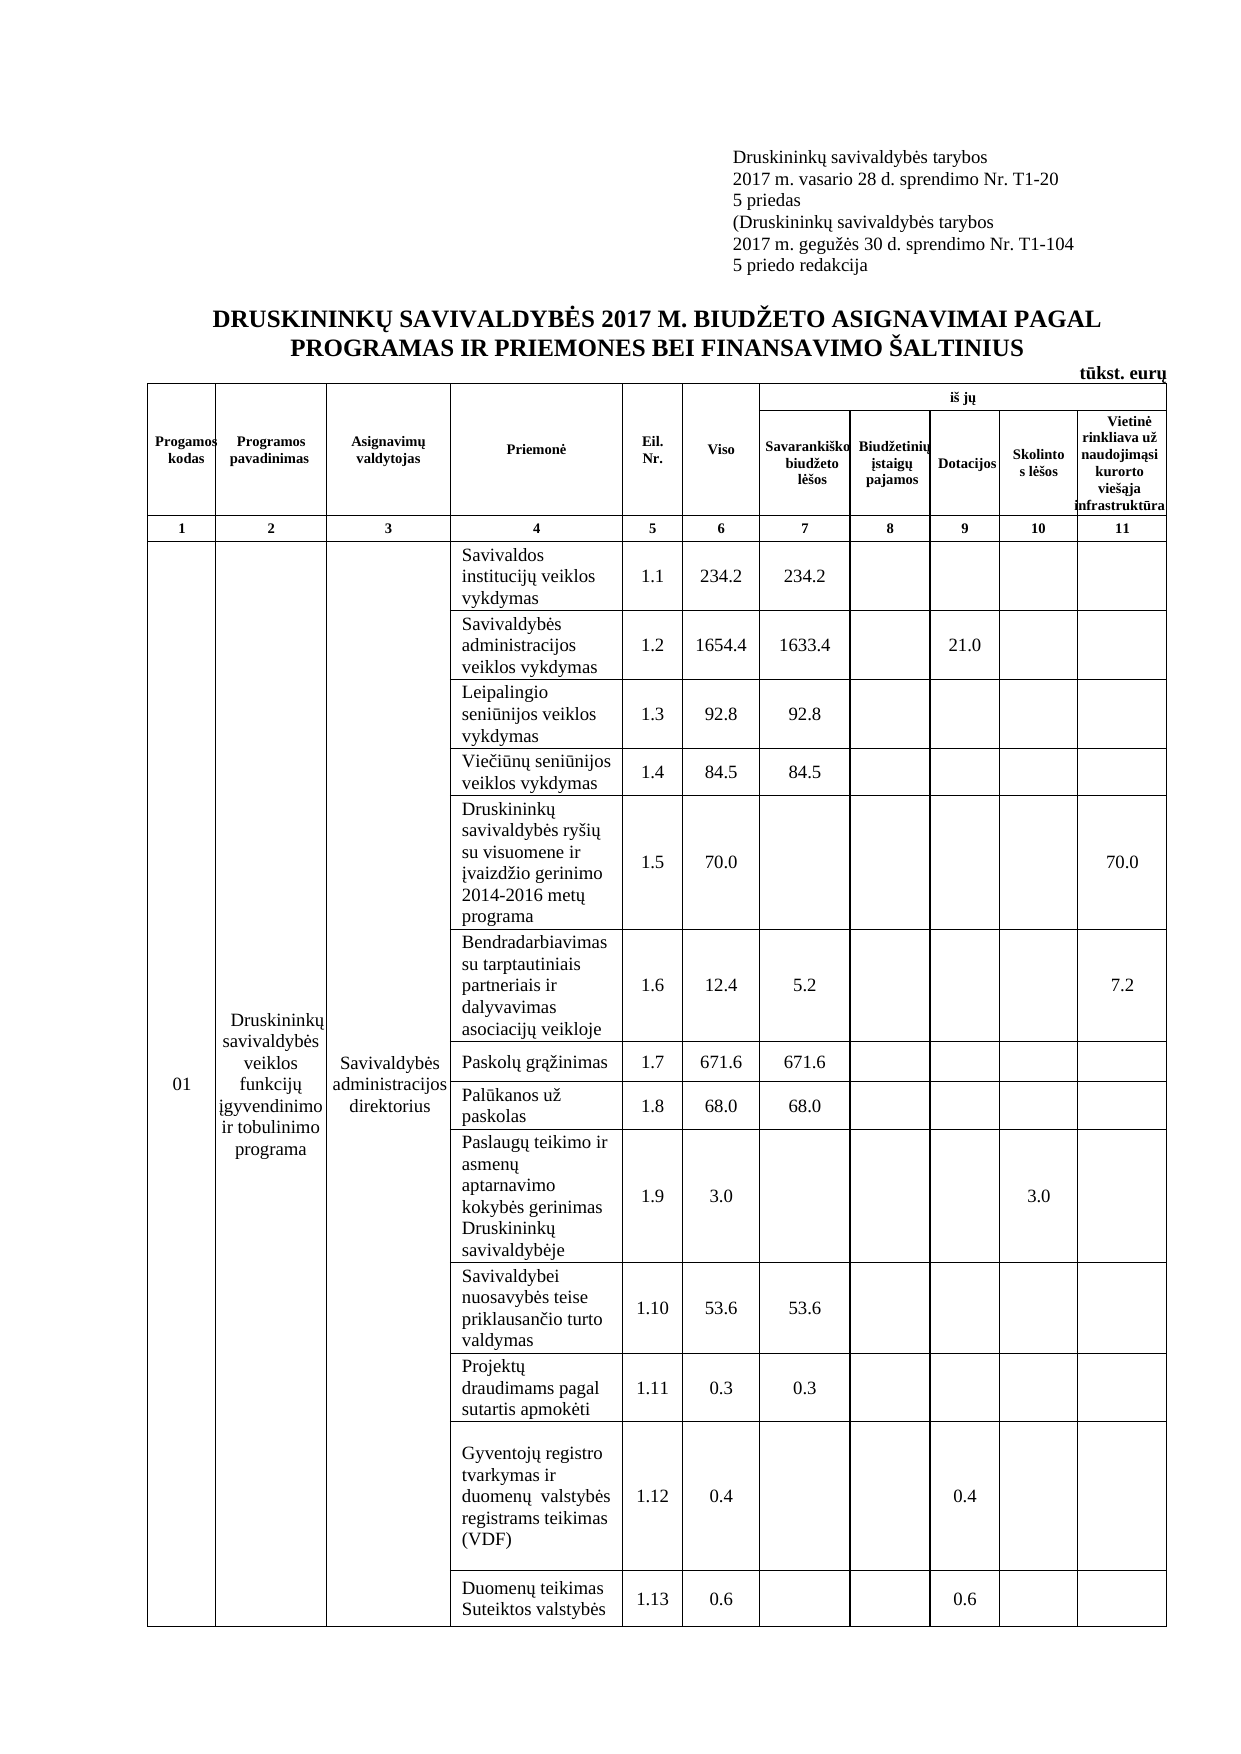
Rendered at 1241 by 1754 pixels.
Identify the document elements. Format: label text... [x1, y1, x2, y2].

table_cell [1000, 1082, 1077, 1128]
table_cell Savivaldybės administracijos veiklos vykdymas [451, 611, 622, 679]
table_cell [851, 1082, 929, 1128]
table_cell 53.6 [683, 1263, 759, 1352]
table_cell 0.4 [683, 1422, 759, 1569]
table_cell 70.0 [1078, 796, 1166, 928]
table_cell [1078, 1571, 1166, 1626]
table_cell [760, 1571, 849, 1626]
table_cell [1000, 1354, 1077, 1421]
table_cell [851, 1042, 929, 1081]
table_cell 671.6 [683, 1042, 759, 1081]
table_cell [1000, 1042, 1077, 1081]
table_cell 68.0 [760, 1082, 849, 1128]
table_cell 1 [148, 516, 215, 541]
table_cell 8 [851, 516, 929, 541]
table_cell [851, 1422, 929, 1569]
table_cell 11 [1078, 516, 1166, 541]
table_header Viso [683, 384, 759, 515]
table_cell Savivaldos institucijų veiklos vykdymas [451, 542, 622, 610]
table_cell [851, 1354, 929, 1421]
table_cell 10 [1000, 516, 1077, 541]
table_cell 6 [683, 516, 759, 541]
table_cell 4 [451, 516, 622, 541]
table_cell 84.5 [683, 749, 759, 795]
table_header Progamos kodas [148, 384, 215, 515]
table_cell [851, 749, 929, 795]
table_cell [760, 796, 849, 928]
table_cell [931, 1130, 999, 1262]
table_cell [1000, 680, 1077, 748]
table_cell [851, 611, 929, 679]
table_header Asignavimų valdytojas [327, 384, 450, 515]
table_cell Duomenų teikimas Suteiktos valstybės [451, 1571, 622, 1626]
table_cell Vietinė rinkliava už naudojimąsi kurorto viešąja infrastruktūra [1078, 411, 1166, 515]
table_cell [760, 1422, 849, 1569]
table_cell 234.2 [683, 542, 759, 610]
table_cell 3.0 [683, 1130, 759, 1262]
table_cell [1078, 1130, 1166, 1262]
table_cell 3.0 [1000, 1130, 1077, 1262]
table_cell [1000, 930, 1077, 1041]
table_cell [851, 542, 929, 610]
table_cell Gyventojų registro tvarkymas ir duomenų valstybės registrams teikimas (VDF) [451, 1422, 622, 1569]
table_cell [1000, 1571, 1077, 1626]
table_cell 671.6 [760, 1042, 849, 1081]
text 5 priedas [260, 189, 1167, 211]
table_cell [931, 680, 999, 748]
table_cell [851, 1130, 929, 1262]
table_cell 1.12 [623, 1422, 682, 1569]
table_cell [1078, 1263, 1166, 1352]
table_cell 92.8 [683, 680, 759, 748]
table_cell [931, 1354, 999, 1421]
table_cell 234.2 [760, 542, 849, 610]
table_cell 5.2 [760, 930, 849, 1041]
table_cell Skolintos lėšos [1000, 411, 1077, 515]
table_cell [1000, 611, 1077, 679]
table_cell 2 [216, 516, 326, 541]
table_cell 0.6 [683, 1571, 759, 1626]
table_cell [931, 1042, 999, 1081]
table_cell Savivaldybei nuosavybės teise priklausančio turto valdymas [451, 1263, 622, 1352]
table_cell [931, 1082, 999, 1128]
text 2017 m. vasario 28 d. sprendimo Nr. T1-20 [260, 168, 1167, 189]
table_cell 0.4 [931, 1422, 999, 1569]
table_cell Biudžetinių įstaigų pajamos [851, 411, 929, 515]
table_cell 68.0 [683, 1082, 759, 1128]
table_header Priemonė [451, 384, 622, 515]
table_cell [1078, 1042, 1166, 1081]
table_cell [1078, 680, 1166, 748]
table_cell [1078, 1082, 1166, 1128]
table_cell [1078, 542, 1166, 610]
table_cell 1.9 [623, 1130, 682, 1262]
table_cell 1.2 [623, 611, 682, 679]
table_cell 1.8 [623, 1082, 682, 1128]
table_cell [931, 749, 999, 795]
table_cell Druskininkų savivaldybės ryšių su visuomene ir įvaizdžio gerinimo 2014-2016 metų programa [451, 796, 622, 928]
table_cell [931, 796, 999, 928]
table_cell 1.7 [623, 1042, 682, 1081]
table_cell 1.11 [623, 1354, 682, 1421]
table_cell [1000, 1422, 1077, 1569]
table_cell 1.13 [623, 1571, 682, 1626]
table_cell 1654.4 [683, 611, 759, 679]
table_cell 1.4 [623, 749, 682, 795]
table_cell 0.3 [760, 1354, 849, 1421]
table_cell 70.0 [683, 796, 759, 928]
table_cell Druskininkų savivaldybės veiklos funkcijų įgyvendinimo ir tobulinimo programa [216, 542, 326, 1626]
table_cell 7.2 [1078, 930, 1166, 1041]
table_header Eil. Nr. [623, 384, 682, 515]
table_cell Leipalingio seniūnijos veiklos vykdymas [451, 680, 622, 748]
text DRUSKININKŲ SAVIVALDYBĖS 2017 M. BIUDŽETO ASIGNAVIMAI PAGAL PROGRAMAS IR PRIEMONES BEI FINANSAVIMO ŠALTINIUS [148, 304, 1167, 362]
table_cell 0.6 [931, 1571, 999, 1626]
table_cell Paskolų grąžinimas [451, 1042, 622, 1081]
table_cell Dotacijos [931, 411, 999, 515]
table_cell [931, 1263, 999, 1352]
text 2017 m. gegužės 30 d. sprendimo Nr. T1-104 [260, 232, 1167, 254]
table_cell [1000, 542, 1077, 610]
table_cell 5 [623, 516, 682, 541]
text tūkst. eurų [148, 362, 1167, 383]
table_cell 1633.4 [760, 611, 849, 679]
table_cell Savivaldybės administracijos direktorius [327, 542, 450, 1626]
table_cell [931, 930, 999, 1041]
table_cell 1.3 [623, 680, 682, 748]
table_cell 1.1 [623, 542, 682, 610]
table_cell 53.6 [760, 1263, 849, 1352]
table_cell 21.0 [931, 611, 999, 679]
table_cell [851, 796, 929, 928]
table_cell Savarankiško biudžeto lėšos [760, 411, 849, 515]
table_cell 1.5 [623, 796, 682, 928]
table_cell 9 [931, 516, 999, 541]
text 5 priedo redakcija [260, 254, 1167, 276]
text Druskininkų savivaldybės tarybos [448, 146, 1167, 168]
table_cell [851, 930, 929, 1041]
table_cell [1078, 749, 1166, 795]
table_cell Palūkanos už paskolas [451, 1082, 622, 1128]
table_cell [1078, 611, 1166, 679]
table_cell Bendradarbiavimas su tarptautiniais partneriais ir dalyvavimas asociacijų veikloje [451, 930, 622, 1041]
table_cell [851, 680, 929, 748]
table_cell [1078, 1422, 1166, 1569]
table_cell [851, 1571, 929, 1626]
table_cell [851, 1263, 929, 1352]
table_cell 12.4 [683, 930, 759, 1041]
table_cell 3 [327, 516, 450, 541]
table_cell 1.6 [623, 930, 682, 1041]
text (Druskininkų savivaldybės tarybos [260, 211, 1167, 232]
table_cell Paslaugų teikimo ir asmenų aptarnavimo kokybės gerinimas Druskininkų savivaldybėje [451, 1130, 622, 1262]
table_cell [1078, 1354, 1166, 1421]
table_header iš jų [760, 384, 1166, 410]
table_cell [760, 1130, 849, 1262]
table_cell 7 [760, 516, 849, 541]
table_cell [931, 542, 999, 610]
table_cell 1.10 [623, 1263, 682, 1352]
table_cell 01 [148, 542, 215, 1626]
table_cell Viečiūnų seniūnijos veiklos vykdymas [451, 749, 622, 795]
table_cell 92.8 [760, 680, 849, 748]
table_cell 0.3 [683, 1354, 759, 1421]
table_header Programos pavadinimas [216, 384, 326, 515]
table_cell Projektų draudimams pagal sutartis apmokėti [451, 1354, 622, 1421]
table_cell [1000, 749, 1077, 795]
table_cell [1000, 796, 1077, 928]
table_cell [1000, 1263, 1077, 1352]
table_cell 84.5 [760, 749, 849, 795]
